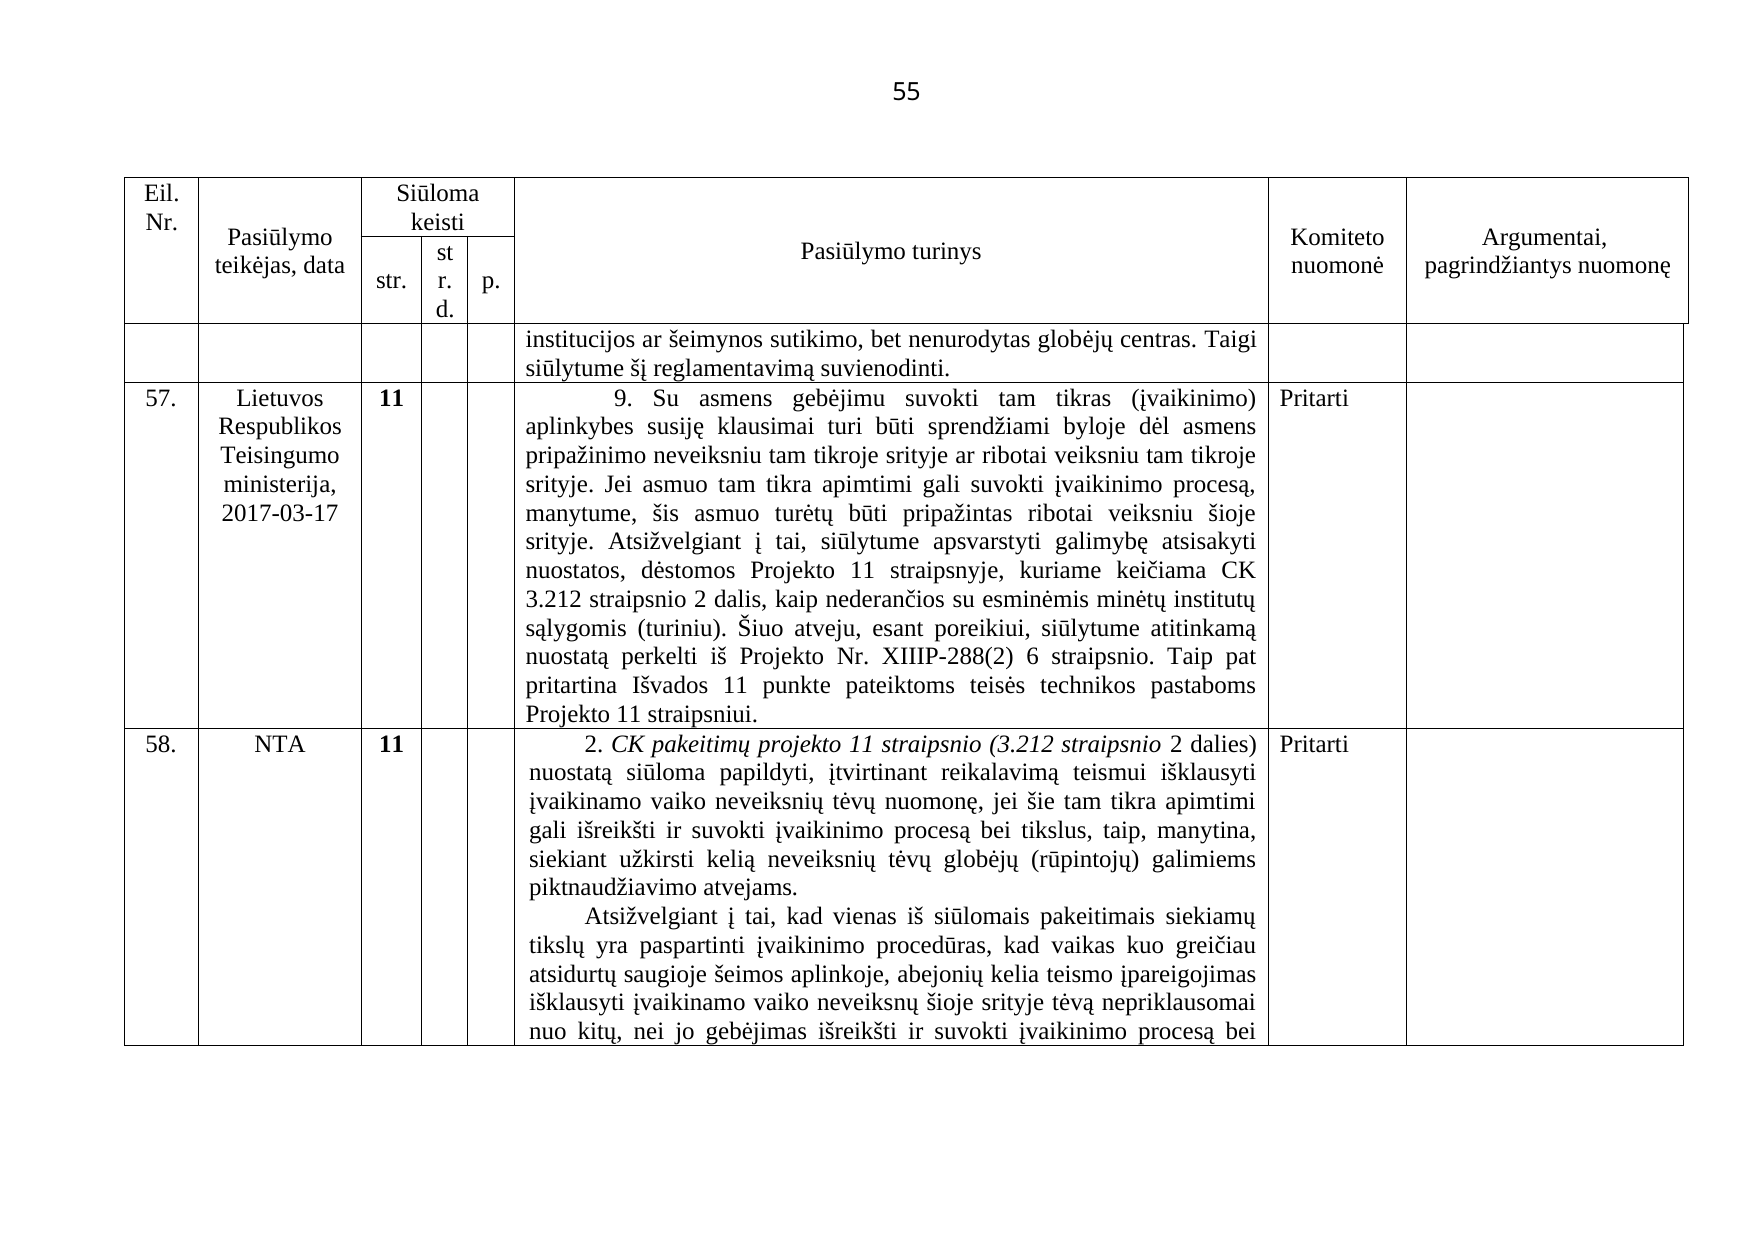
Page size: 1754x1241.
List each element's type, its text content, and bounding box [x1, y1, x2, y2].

table_header Argumentai, pagrindžiantys nuomonę [1407, 178, 1688, 323]
table_cell [1684, 728, 1688, 1045]
table_cell 11 [362, 729, 421, 1045]
table_cell Pritarti [1269, 383, 1406, 728]
table_cell [1407, 729, 1683, 1045]
table_cell [362, 324, 421, 382]
table_cell [468, 324, 514, 382]
table_cell [125, 729, 198, 1045]
table_cell str. d. [422, 237, 467, 323]
table_header Pasiūlymo turinys [515, 178, 1268, 323]
table_header Komiteto nuomonė [1269, 178, 1406, 323]
table_cell [125, 383, 198, 728]
table_cell NTA [199, 729, 361, 1045]
table_cell 2. CK pakeitimų projekto 11 straipsnio (3.212 straipsnio 2 dalies) nuostatą siūloma papildyti, įtvirtinant reikalavimą teismui išklausyti įvaikinamo vaiko neveiksnių tėvų nuomonę, jei šie tam tikra apimtimi gali išreikšti ir suvokti įvaikinimo procesą bei tikslus, taip, manytina, siekiant užkirsti kelią neveiksnių tėvų globėjų (rūpintojų) galimiems piktnaudžiavimo atvejams. Atsižvelgiant į tai, kad vienas iš siūlomais pakeitimais siekiamų tikslų yra paspartinti įvaikinimo procedūras, kad vaikas kuo greičiau atsidurtų saugioje šeimos aplinkoje, abejonių kelia teismo įpareigojimas išklausyti įvaikinamo vaiko neveiksnų šioje srityje tėvą nepriklausomai nuo kitų, nei jo gebėjimas išreikšti ir suvokti įvaikinimo procesą bei [515, 729, 1268, 1045]
table_cell 9. Su asmens gebėjimu suvokti tam tikras (įvaikinimo) aplinkybes susiję klausimai turi būti sprendžiami byloje dėl asmens pripažinimo neveiksniu tam tikroje srityje ar ribotai veiksniu tam tikroje srityje. Jei asmuo tam tikra apimtimi gali suvokti įvaikinimo procesą, manytume, šis asmuo turėtų būti pripažintas ribotai veiksniu šioje srityje. Atsižvelgiant į tai, siūlytume apsvarstyti galimybę atsisakyti nuostatos, dėstomos Projekto 11 straipsnyje, kuriame keičiama CK 3.212 straipsnio 2 dalis, kaip nederančios su esminėmis minėtų institutų sąlygomis (turiniu). Šiuo atveju, esant poreikiui, siūlytume atitinkamą nuostatą perkelti iš Projekto Nr. XIIIP-288(2) 6 straipsnio. Taip pat pritartina Išvados 11 punkte pateiktoms teisės technikos pastaboms Projekto 11 straipsniui. [515, 383, 1268, 728]
table_cell [1684, 324, 1688, 382]
table_cell str. [362, 237, 421, 323]
table_cell Lietuvos Respublikos Teisingumo ministerija, 2017-03-17 [199, 383, 361, 728]
table_cell Pritarti [1269, 729, 1406, 1045]
table_cell [1407, 383, 1683, 728]
table_cell [422, 324, 467, 382]
table_cell [1407, 324, 1683, 382]
table_header Eil. Nr. [125, 178, 198, 323]
table_cell [468, 729, 514, 1045]
table_cell p. [468, 237, 514, 323]
table_header Pasiūlymo teikėjas, data [199, 178, 361, 323]
table_cell [1269, 324, 1406, 382]
table_cell [199, 324, 361, 382]
table_cell 11 [362, 383, 421, 728]
table_cell [1684, 382, 1688, 728]
table_header Siūloma keisti [362, 178, 514, 236]
table_cell [422, 383, 467, 728]
table_cell [468, 383, 514, 728]
table_cell [125, 324, 198, 382]
table_cell institucijos ar šeimynos sutikimo, bet nenurodytas globėjų centras. Taigi siūlytume šį reglamentavimą suvienodinti. [515, 324, 1268, 382]
table_cell [422, 729, 467, 1045]
